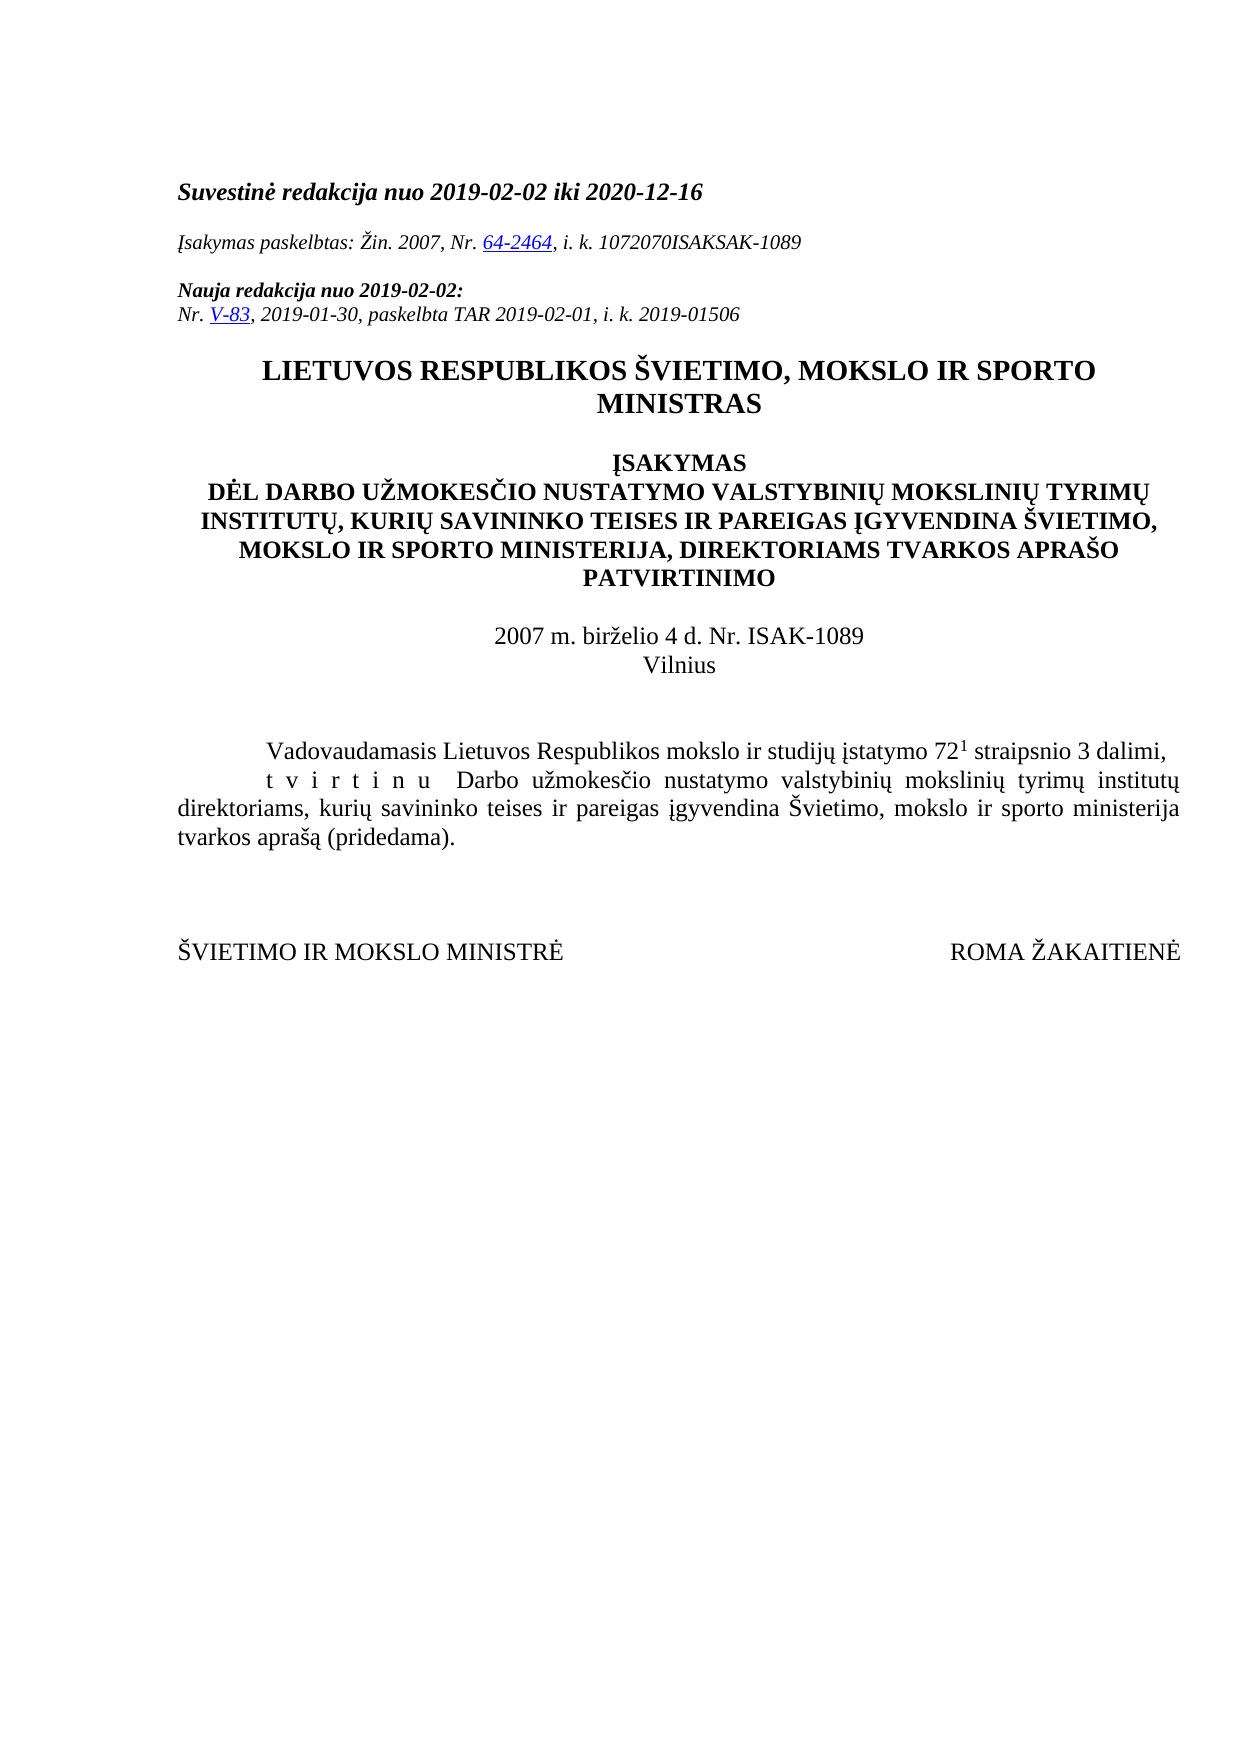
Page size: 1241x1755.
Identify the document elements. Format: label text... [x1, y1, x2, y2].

text ŠVIETIMO IR MOKSLO MINISTRĖ ROMA ŽAKAITIENĖ [177, 937, 1181, 966]
text Nauja redakcija nuo 2019-02-02: [177, 278, 1181, 302]
text Vadovaudamasis Lietuvos Respublikos mokslo ir studijų įstatymo 721 straipsnio 3 dalimi, [177, 736, 1181, 765]
text Įsakymas paskelbtas: Žin. 2007, Nr. 64-2464, i. k. 1072070ISAKSAK-1089 [177, 230, 1181, 254]
text ĮSAKYMAS [177, 448, 1181, 477]
text 2007 m. birželio 4 d. Nr. ISAK-1089 [177, 621, 1181, 650]
text Vilnius [177, 650, 1181, 678]
text DĖL DARBO UŽMOKESČIO NUSTATYMO VALSTYBINIŲ MOKSLINIŲ TYRIMŲ INSTITUTŲ, KURIŲ SAVININKO TEISES IR PAREIGAS ĮGYVENDINA ŠVIETIMO, MOKSLO IR SPORTO MINISTERIJA, DIREKTORIAMS TVARKOS APRAŠO PATVIRTINIMO [177, 477, 1181, 592]
text MINISTRAS [177, 386, 1181, 420]
text Suvestinė redakcija nuo 2019-02-02 iki 2020-12-16 [177, 177, 1181, 206]
text t v i r t i n u Darbo užmokesčio nustatymo valstybinių mokslinių tyrimų institutų direktoriams, kurių savininko teises ir pareigas įgyvendina Švietimo, mokslo ir sporto ministerija tvarkos aprašą (pridedama). [177, 765, 1181, 851]
text Nr. V-83, 2019-01-30, paskelbta TAR 2019-02-01, i. k. 2019-01506 [177, 302, 1181, 326]
text LIETUVOS RESPUBLIKOS ŠVIETIMO, MOKSLO IR SPORTO [177, 353, 1181, 386]
